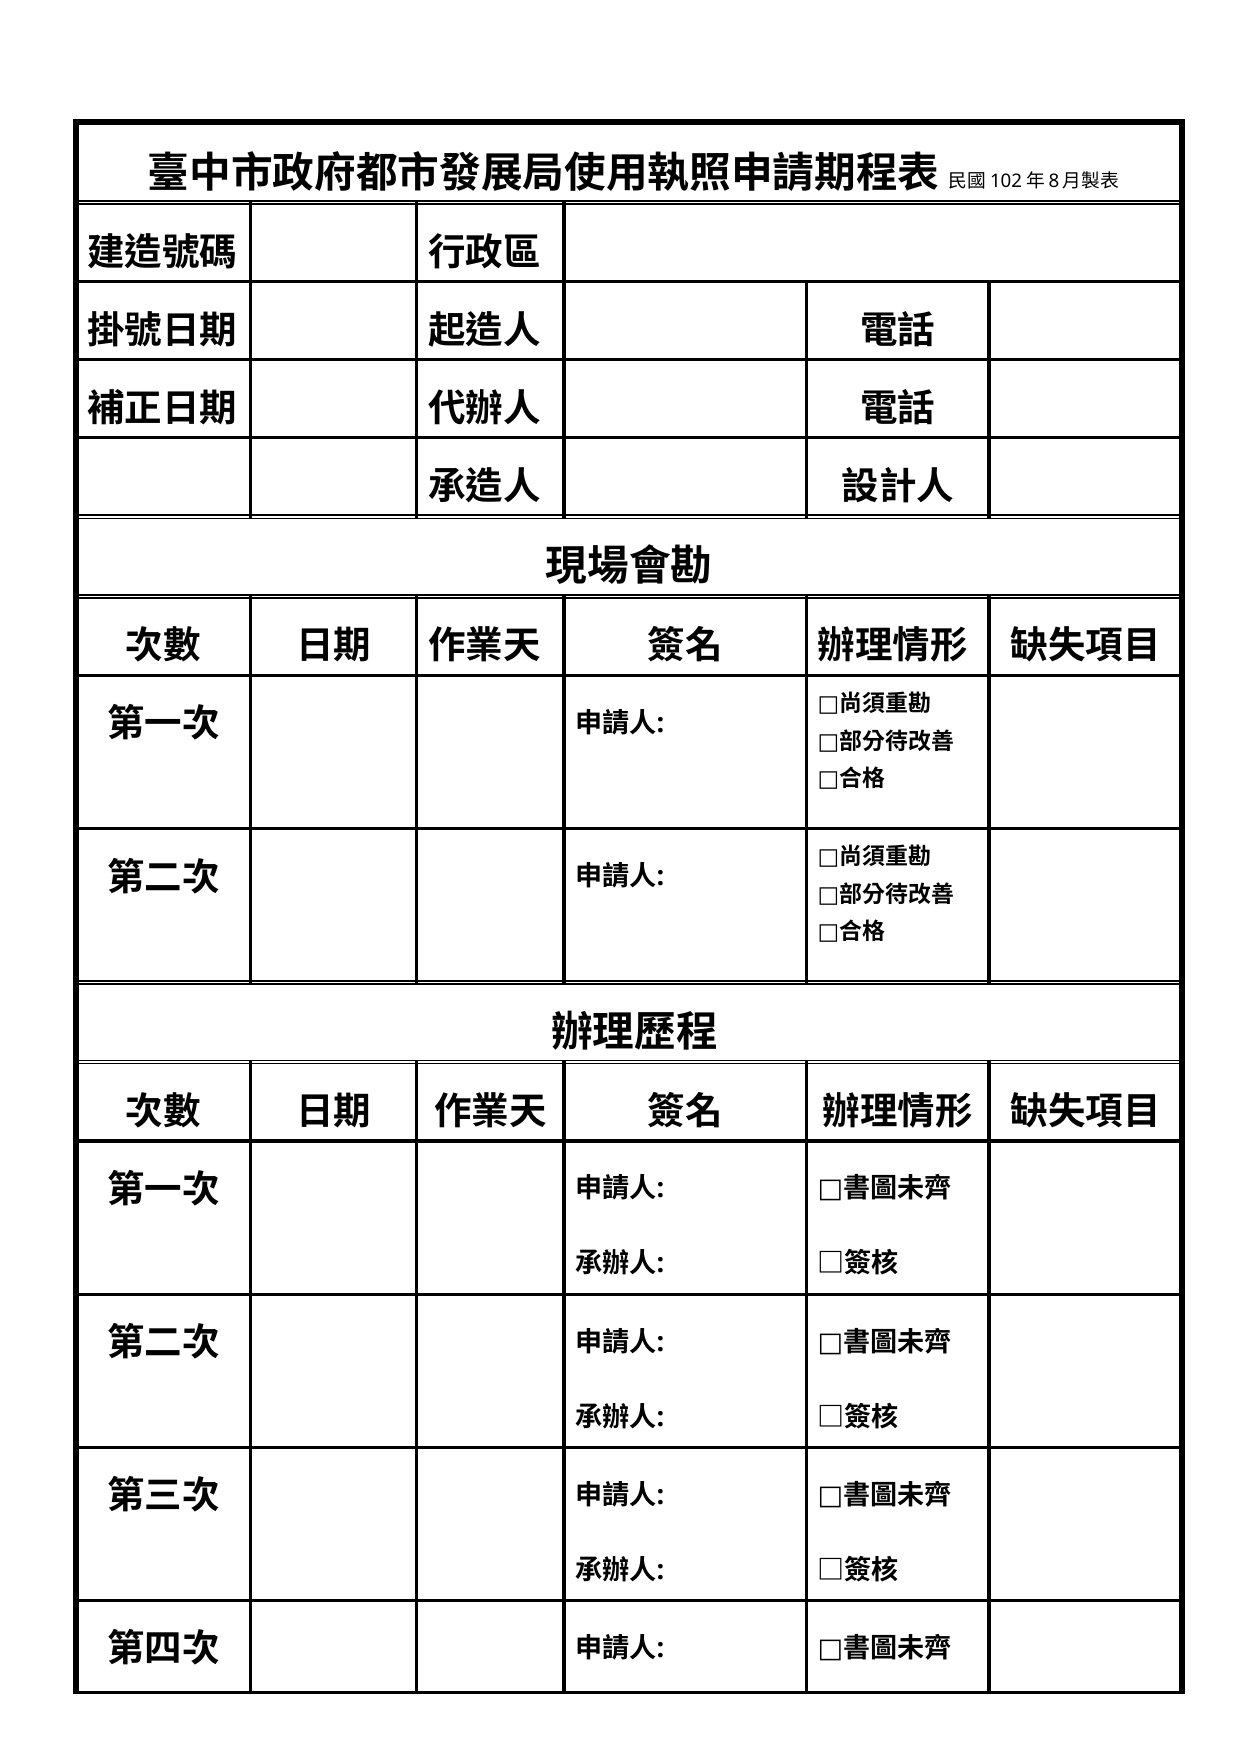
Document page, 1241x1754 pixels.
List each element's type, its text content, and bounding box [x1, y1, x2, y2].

table_cell 次數 [79, 599, 249, 674]
table_cell 作業天 [418, 1064, 562, 1139]
table_cell 申請人: [566, 830, 805, 980]
table_cell 申請人: 承辦人: [566, 1296, 805, 1446]
table_cell [252, 677, 415, 827]
table_cell [418, 830, 562, 980]
table_cell □書圖未齊□簽核 [808, 1449, 987, 1599]
table_cell 電話 [808, 361, 987, 436]
table_cell 承造人 [418, 439, 562, 514]
table_cell 申請人: 承辦人: [566, 1449, 805, 1599]
table_cell 第二次 [79, 830, 249, 980]
table_cell [418, 1449, 562, 1599]
table_cell 補正日期 [79, 361, 249, 436]
table_cell 起造人 [418, 283, 562, 358]
table_cell 辦理歷程 [79, 985, 1179, 1059]
table_cell [252, 283, 415, 358]
table_cell [252, 1143, 415, 1292]
table_cell □書圖未齊□簽核 [808, 1296, 987, 1446]
table_cell 現場會勘 [79, 519, 1179, 594]
table_cell 電話 [808, 283, 987, 358]
table_cell 第四次 [79, 1602, 249, 1691]
table_cell □尚須重勘 □部分待改善 □合格 [808, 677, 987, 827]
table_cell [418, 1143, 562, 1292]
table_cell [252, 830, 415, 980]
table_cell [252, 1296, 415, 1446]
table_cell 次數 [79, 1064, 249, 1139]
table_cell [991, 1602, 1179, 1691]
table_cell [252, 1449, 415, 1599]
table_cell 申請人: [566, 1602, 805, 1691]
table_cell □書圖未齊□簽核 [808, 1143, 987, 1292]
table_cell 缺失項目 [991, 1064, 1179, 1139]
table_cell [991, 1449, 1179, 1599]
table_cell [566, 439, 805, 514]
table_cell 日期 [252, 1064, 415, 1139]
table_cell [79, 439, 249, 514]
table_cell □尚須重勘 □部分待改善 □合格 [808, 830, 987, 980]
table_cell [991, 677, 1179, 827]
table_cell [991, 830, 1179, 980]
table_header 臺中市政府都市發展局使用執照申請期程表 民國102年8月製表 [79, 125, 1179, 200]
table_cell 辦理情形 [808, 1064, 987, 1139]
table_cell [991, 1296, 1179, 1446]
table_cell [252, 439, 415, 514]
table_cell [252, 205, 415, 280]
table_cell [991, 439, 1179, 514]
table_cell 第三次 [79, 1449, 249, 1599]
table_cell 申請人: [566, 677, 805, 827]
table_cell 辦理情形 [808, 599, 987, 674]
table_cell 日期 [252, 599, 415, 674]
table_cell 第二次 [79, 1296, 249, 1446]
table_cell 缺失項目 [991, 599, 1179, 674]
table_cell 第一次 [79, 1143, 249, 1292]
table_cell 設計人 [808, 439, 987, 514]
table_cell 簽名 [566, 1064, 805, 1139]
table_cell 行政區 [418, 205, 562, 280]
table_cell □書圖未齊 [808, 1602, 987, 1691]
table_cell [991, 361, 1179, 436]
table_cell [991, 283, 1179, 358]
table_cell [252, 1602, 415, 1691]
table_cell 第一次 [79, 677, 249, 827]
table_cell [566, 205, 1179, 280]
table_cell [566, 283, 805, 358]
table_cell 作業天 [418, 599, 562, 674]
table_cell [566, 361, 805, 436]
table_cell 代辦人 [418, 361, 562, 436]
table_cell [991, 1143, 1179, 1292]
table_cell 掛號日期 [79, 283, 249, 358]
table_cell 申請人: 承辦人: [566, 1143, 805, 1292]
table_cell 簽名 [566, 599, 805, 674]
table_cell [418, 677, 562, 827]
table_cell [418, 1296, 562, 1446]
table_cell 建造號碼 [79, 205, 249, 280]
table_cell [252, 361, 415, 436]
table_cell [418, 1602, 562, 1691]
